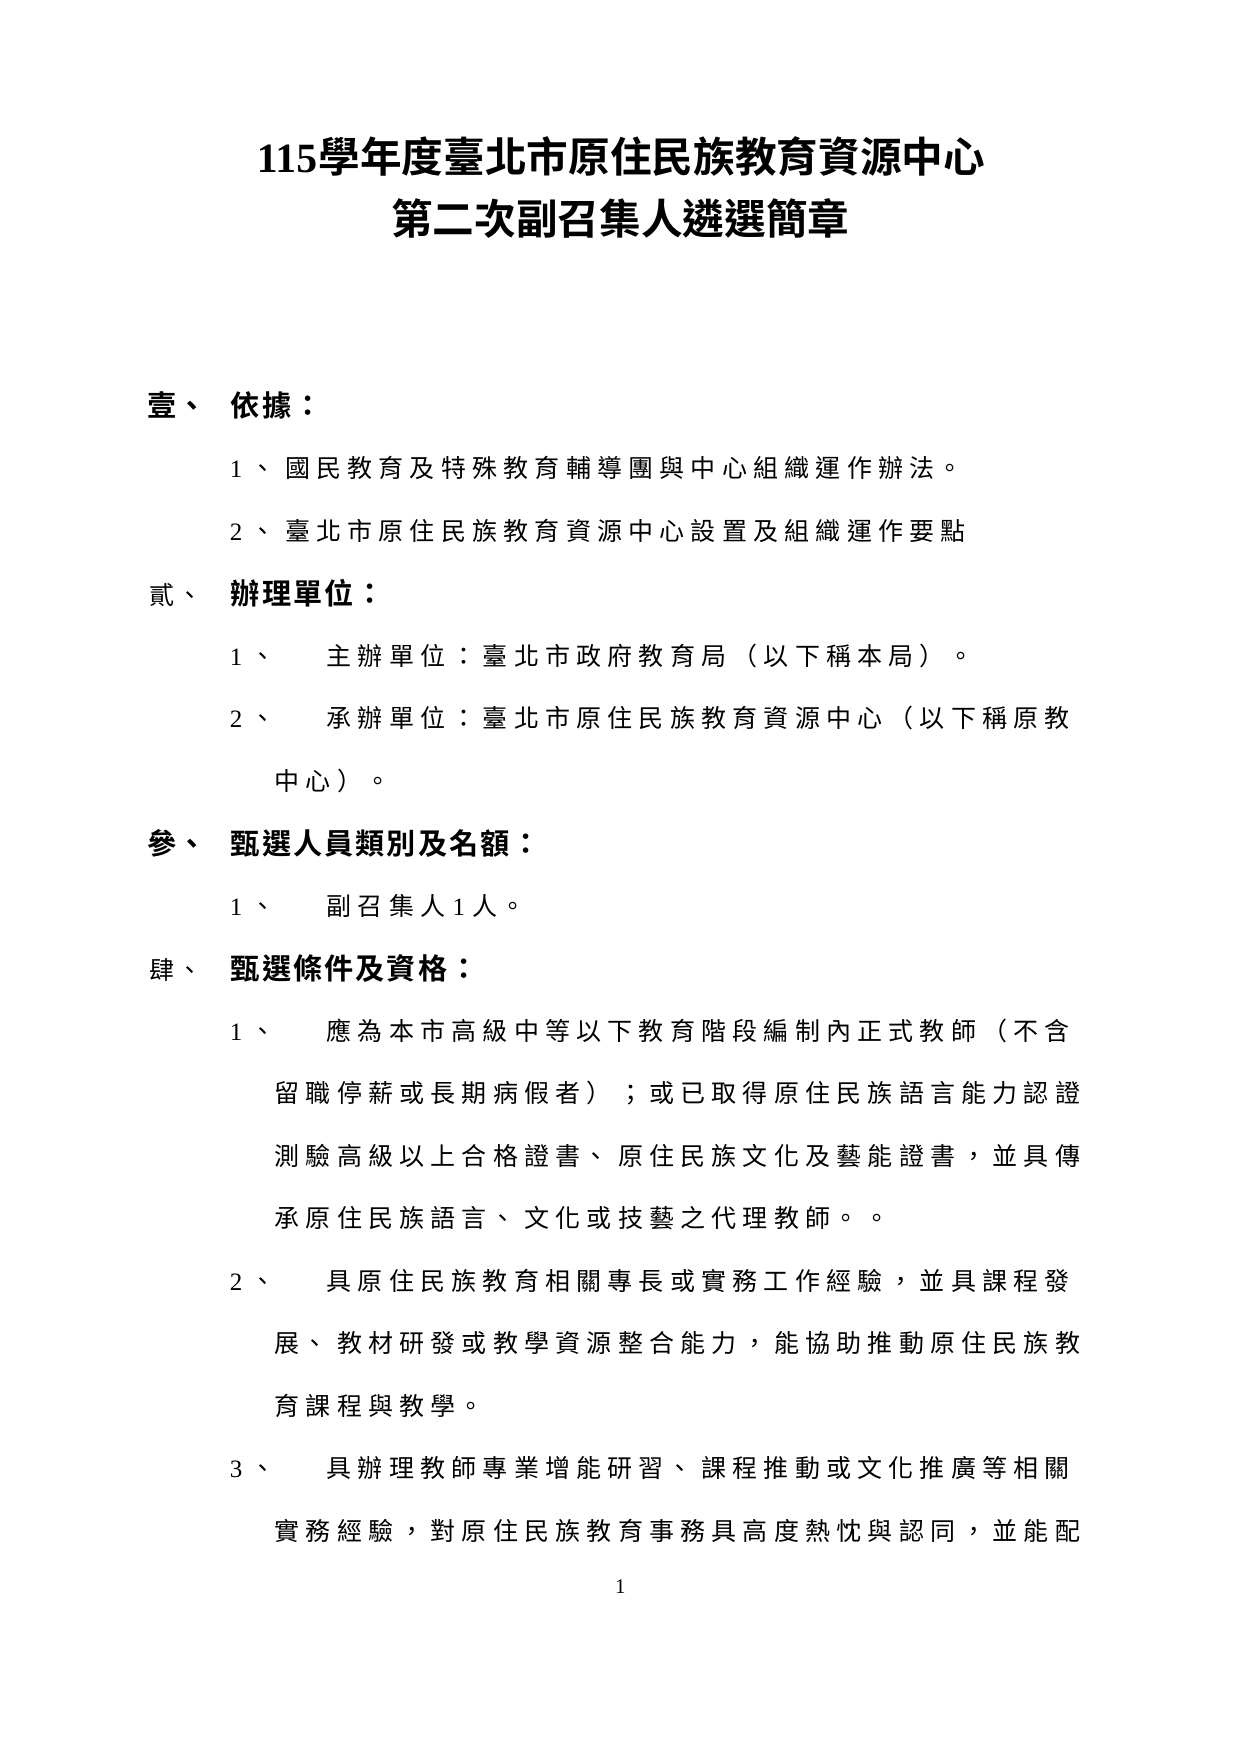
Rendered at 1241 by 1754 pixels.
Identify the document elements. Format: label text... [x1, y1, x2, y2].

list 具辦理教師專業增能研習、課程推動或文化推廣等相關實務經驗，對原住民族教育事務具高度熱忱與認同，並能配 [221, 1425, 1094, 1550]
list 臺北市原住民族教育資源中心設置及組織運作要點 [221, 487, 1094, 550]
list 依據： [146, 362, 1094, 425]
list 國民教育及特殊教育輔導團與中心組織運作辦法。 [221, 425, 1094, 487]
list 具原住民族教育相關專長或實務工作經驗，並具課程發展、教材研發或教學資源整合能力，能協助推動原住民族教育課程與教學。 [221, 1237, 1094, 1425]
text 第二次副召集人遴選簡章 [146, 175, 1094, 237]
list 甄選人員類別及名額： [146, 800, 1094, 862]
list 辦理單位： [146, 550, 1094, 612]
list 承辦單位：臺北市原住民族教育資源中心（以下稱原教中心）。 [221, 675, 1094, 800]
list 主辦單位：臺北市政府教育局（以下稱本局）。 [221, 612, 1094, 675]
list 應為本市高級中等以下教育階段編制內正式教師（不含留職停薪或長期病假者）；或已取得原住民族語言能力認證測驗高級以上合格證書、原住民族文化及藝能證書，並具傳承原住民族語言、文化或技藝之代理教師。。 [221, 987, 1094, 1237]
list 甄選條件及資格： [146, 925, 1094, 987]
text 115學年度臺北市原住民族教育資源中心 [146, 112, 1094, 175]
list 副召集人1人。 [221, 862, 1094, 925]
